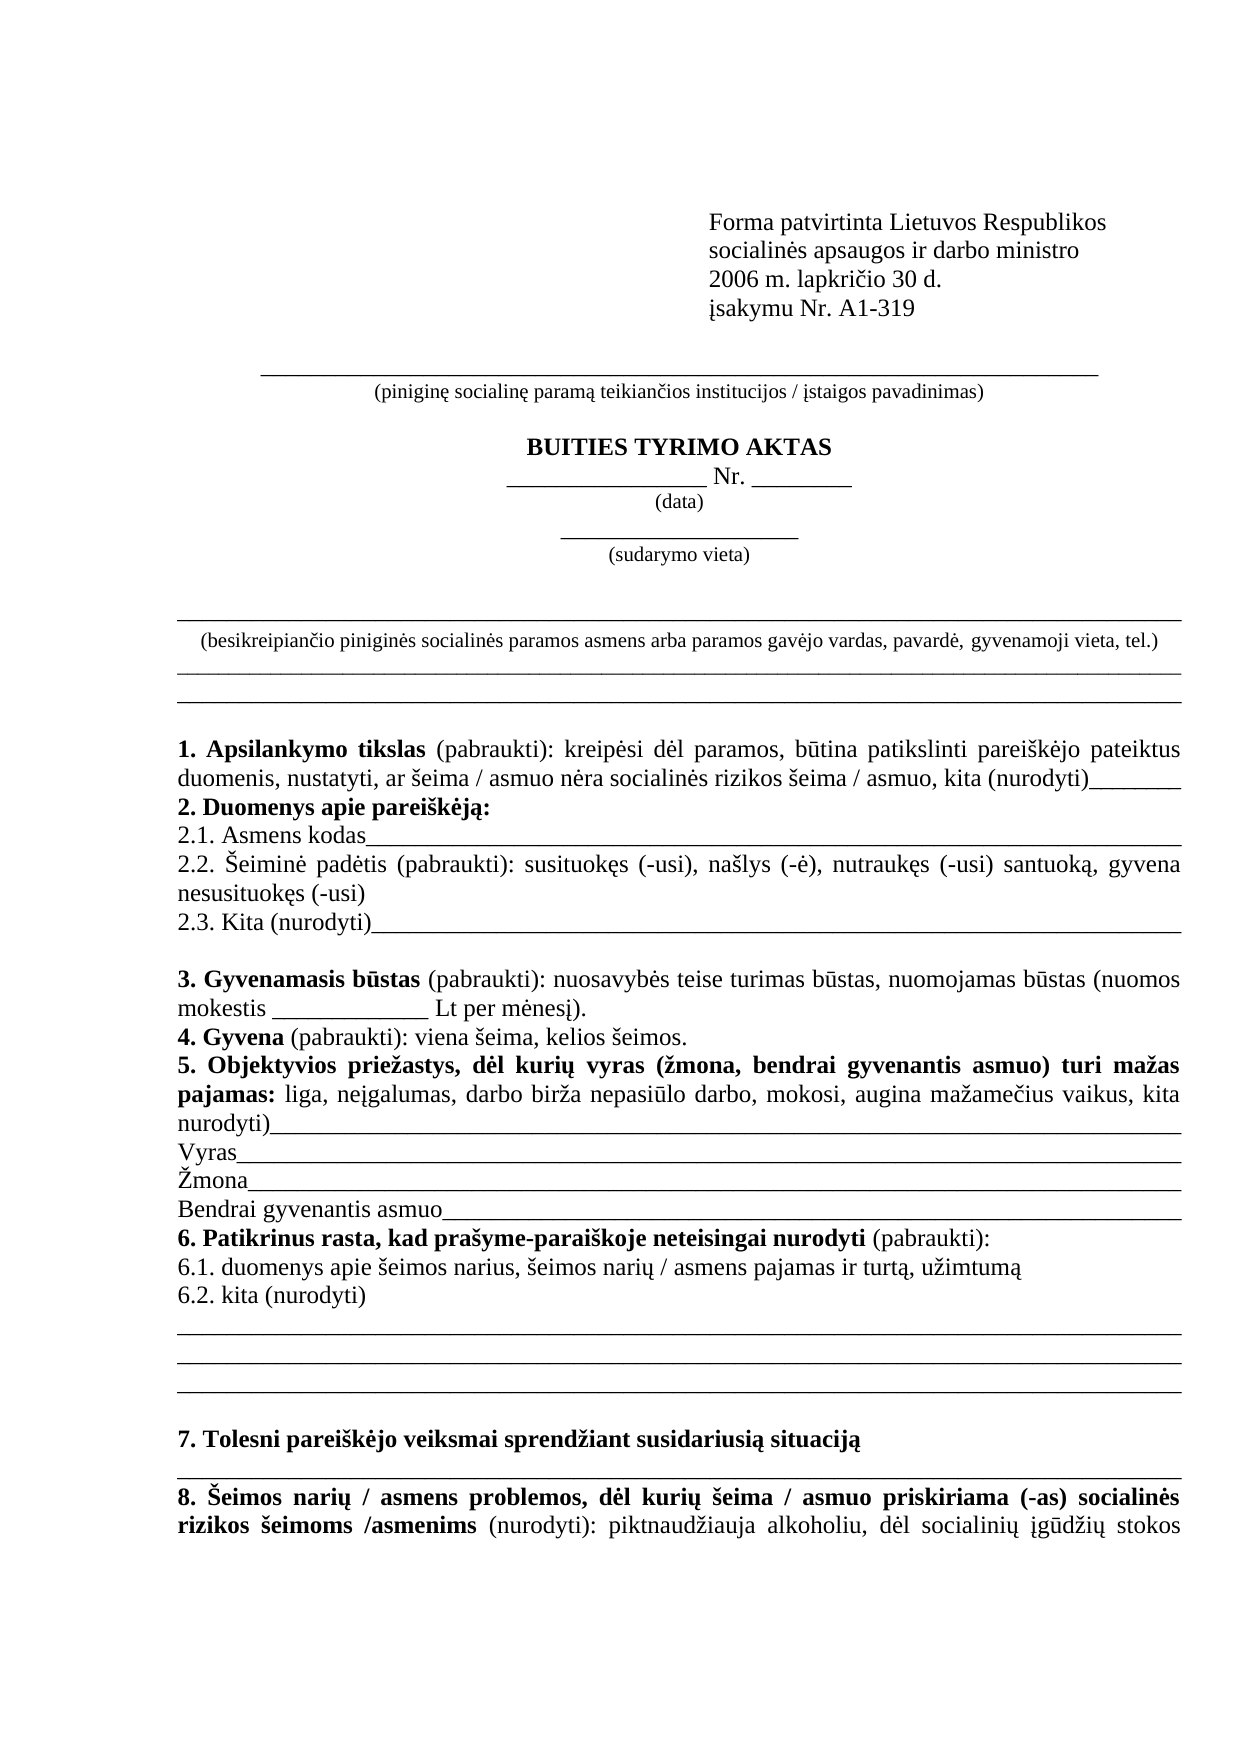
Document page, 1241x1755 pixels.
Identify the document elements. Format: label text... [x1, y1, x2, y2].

text 2006 m. lapkričio 30 d. [177, 264, 1181, 293]
text (piniginę socialinę paramą teikiančios institucijos / įstaigos pavadinimas) [177, 379, 1181, 403]
text ___________________________________________________________________ [177, 350, 1181, 379]
text Forma patvirtinta Lietuvos Respublikos [177, 207, 1181, 235]
text BUITIES TYRIMO AKTAS [177, 432, 1181, 461]
text (besikreipiančio piniginės socialinės paramos asmens arba paramos gavėjo vardas, pavardė, gyvenamoji vieta, tel.) [177, 624, 1181, 653]
text 2.1. Asmens kodas [177, 820, 1181, 849]
text 1. Apsilankymo tikslas (pabraukti): kreipėsi dėl paramos, būtina patikslinti pareiškėjo pateiktus duomenis, nustatyti, ar šeima / asmuo nėra socialinės rizikos šeima / asmuo, kita (nurodyti) [177, 734, 1181, 792]
text 6.2. kita (nurodyti) [177, 1280, 1181, 1309]
text 2. Duomenys apie pareiškėją: [177, 792, 1181, 820]
text 5. Objektyvios priežastys, dėl kurių vyras (žmona, bendrai gyvenantis asmuo) turi mažas pajamas: liga, neįgalumas, darbo birža nepasiūlo darbo, mokosi, augina mažamečius vaikus, kita nurodyti) [177, 1050, 1181, 1137]
text Vyras [177, 1137, 1181, 1165]
text (sudarymo vieta) [177, 542, 1181, 566]
text ___________________ [177, 513, 1181, 542]
text (data) [177, 489, 1181, 513]
text 8. Šeimos narių / asmens problemos, dėl kurių šeima / asmuo priskiriama (-as) socialinės rizikos šeimoms /asmenims (nurodyti): piktnaudžiauja alkoholiu, dėl socialinių įgūdžių stokos [177, 1482, 1181, 1539]
text socialinės apsaugos ir darbo ministro [177, 235, 1181, 264]
text įsakymu Nr. A1-319 [177, 293, 1181, 322]
text 3. Gyvenamasis būstas (pabraukti): nuosavybės teise turimas būstas, nuomojamas būstas (nuomos mokestis Lt per mėnesį). [177, 964, 1181, 1022]
text 2.3. Kita (nurodyti) [177, 907, 1181, 935]
text 4. Gyvena (pabraukti): viena šeima, kelios šeimos. [177, 1022, 1181, 1050]
text 2.2. Šeiminė padėtis (pabraukti): susituokęs (-usi), našlys (-ė), nutraukęs (-usi) santuoką, gyvena nesusituokęs (-usi) [177, 849, 1181, 907]
text Bendrai gyvenantis asmuo [177, 1194, 1181, 1223]
text 7. Tolesni pareiškėjo veiksmai sprendžiant susidariusią situaciją [177, 1424, 1181, 1453]
text 6.1. duomenys apie šeimos narius, šeimos narių / asmens pajamas ir turtą, užimtumą [177, 1252, 1181, 1280]
text Žmona [177, 1165, 1181, 1194]
text 6. Patikrinus rasta, kad prašyme-paraiškoje neteisingai nurodyti (pabraukti): [177, 1223, 1181, 1252]
text ________________ Nr. ________ [177, 461, 1181, 489]
